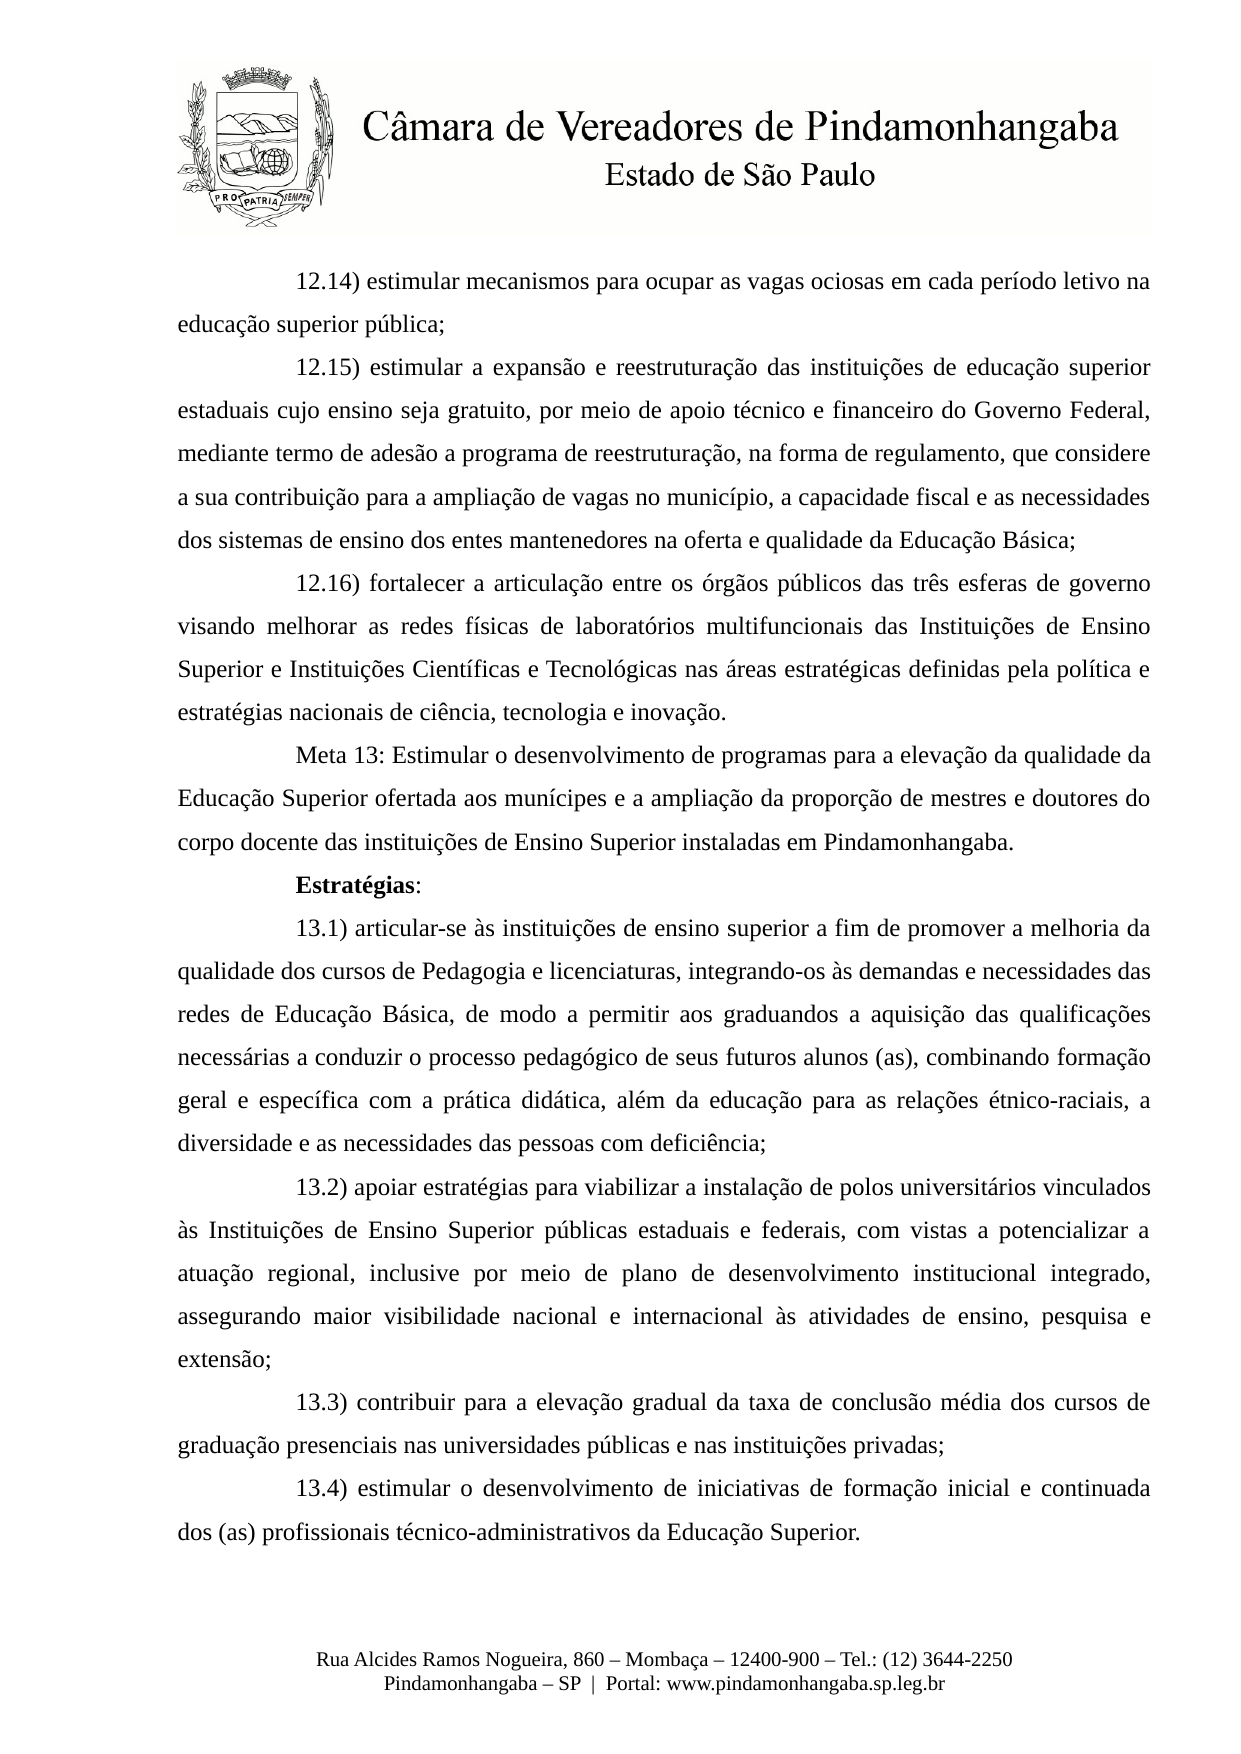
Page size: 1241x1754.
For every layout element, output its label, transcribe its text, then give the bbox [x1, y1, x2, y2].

text 12.16) fortalecer a articulação entre os órgãos públicos das três esferas de governo visando melhorar as redes físicas de laboratórios multifuncionais das Instituições de Ensino Superior e Instituições Científicas e Tecnológicas nas áreas estratégicas definidas pela política e estratégias nacionais de ciência, tecnologia e inovação. [177, 568, 1152, 726]
text Estratégias: [177, 870, 1152, 898]
text 12.15) estimular a expansão e reestruturação das instituições de educação superior estaduais cujo ensino seja gratuito, por meio de apoio técnico e financeiro do Governo Federal, mediante termo de adesão a programa de reestruturação, na forma de regulamento, que considere a sua contribuição para a ampliação de vagas no município, a capacidade fiscal e as necessidades dos sistemas de ensino dos entes mantenedores na oferta e qualidade da Educação Básica; [177, 352, 1152, 553]
text Meta 13: Estimular o desenvolvimento de programas para a elevação da qualidade da Educação Superior ofertada aos munícipes e a ampliação da proporção de mestres e doutores do corpo docente das instituições de Ensino Superior instaladas em Pindamonhangaba. [177, 740, 1152, 855]
text 13.1) articular-se às instituições de ensino superior a fim de promover a melhoria da qualidade dos cursos de Pedagogia e licenciaturas, integrando-os às demandas e necessidades das redes de Educação Básica, de modo a permitir aos graduandos a aquisição das qualificações necessárias a conduzir o processo pedagógico de seus futuros alunos (as), combinando formação geral e específica com a prática didática, além da educação para as relações étnico-raciais, a diversidade e as necessidades das pessoas com deficiência; [177, 913, 1152, 1157]
text 13.3) contribuir para a elevação gradual da taxa de conclusão média dos cursos de graduação presenciais nas universidades públicas e nas instituições privadas; [177, 1387, 1152, 1459]
text 13.4) estimular o desenvolvimento de iniciativas de formação inicial e continuada dos (as) profissionais técnico-administrativos da Educação Superior. [177, 1473, 1152, 1545]
text 13.2) apoiar estratégias para viabilizar a instalação de polos universitários vinculados às Instituições de Ensino Superior públicas estaduais e federais, com vistas a potencializar a atuação regional, inclusive por meio de plano de desenvolvimento institucional integrado, assegurando maior visibilidade nacional e internacional às atividades de ensino, pesquisa e extensão; [177, 1172, 1152, 1373]
text 12.14) estimular mecanismos para ocupar as vagas ociosas em cada período letivo na educação superior pública; [177, 266, 1152, 338]
picture [177, 59, 1152, 236]
